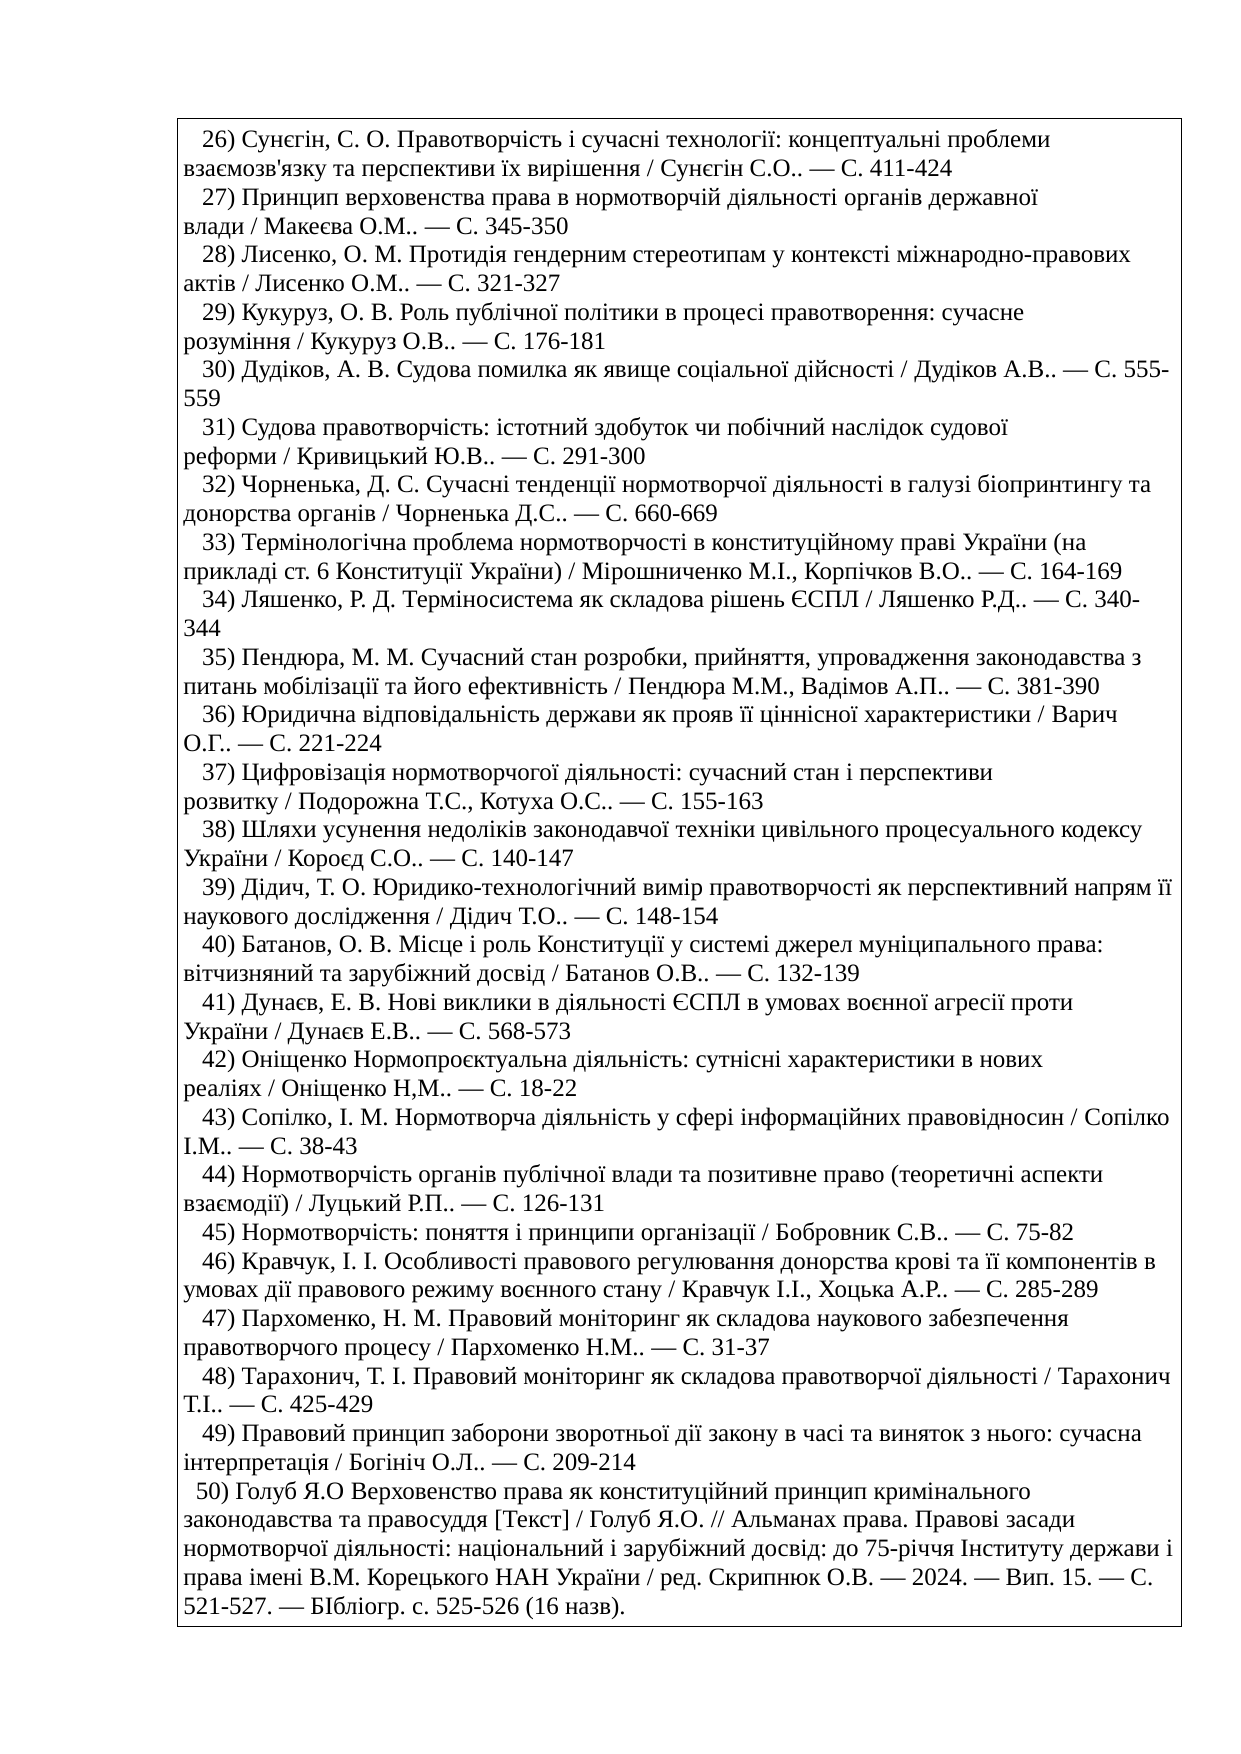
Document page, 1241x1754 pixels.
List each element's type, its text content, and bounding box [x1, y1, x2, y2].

table_cell 26) Сунєгін, С. О. Правотворчість і сучасні технології: концептуальні проблеми взаємозв'язку та перспективи їх вирішення / Сунєгін С.О.. — С. 411-424 27) Принцип верховенства права в нормотворчій діяльності органів державної влади / Макеєва О.М.. — С. 345-350 28) Лисенко, О. М. Протидія гендерним стереотипам у контексті міжнародно-правових актів / Лисенко О.М.. — С. 321-327 29) Кукуруз, О. В. Роль публічної політики в процесі правотворення: сучасне розуміння / Кукуруз О.В.. — С. 176-181 30) Дудіков, А. В. Судова помилка як явище соціальної дійсності / Дудіков А.В.. — С. 555-559 31) Судова правотворчість: істотний здобуток чи побічний наслідок судової реформи / Кривицький Ю.В.. — С. 291-300 32) Чорненька, Д. С. Сучасні тенденції нормотворчої діяльності в галузі біопринтингу та донорства органів / Чорненька Д.С.. — С. 660-669 33) Термінологічна проблема нормотворчості в конституційному праві України (на прикладі ст. 6 Конституції України) / Мірошниченко М.І., Корпічков В.О.. — С. 164-169 34) Ляшенко, Р. Д. Терміносистема як складова рішень ЄСПЛ / Ляшенко Р.Д.. — С. 340-344 35) Пендюра, М. М. Сучасний стан розробки, прийняття, упровадження законодавства з питань мобілізації та його ефективність / Пендюра М.М., Вадімов А.П.. — С. 381-390 36) Юридична відповідальність держави як прояв її ціннісної характеристики / Варич О.Г.. — С. 221-224 37) Цифровізація нормотворчогої діяльності: сучасний стан і перспективи розвитку / Подорожна Т.С., Котуха О.С.. — С. 155-163 38) Шляхи усунення недоліків законодавчої техніки цивільного процесуального кодексу України / Короєд С.О.. — С. 140-147 39) Дідич, Т. О. Юридико-технологічний вимір правотворчості як перспективний напрям її наукового дослідження / Дідич Т.О.. — С. 148-154 40) Батанов, О. В. Місце і роль Конституції у системі джерел муніципального права: вітчизняний та зарубіжний досвід / Батанов О.В.. — С. 132-139 41) Дунаєв, Е. В. Нові виклики в діяльності ЄСПЛ в умовах воєнної агресії проти України / Дунаєв Е.В.. — С. 568-573 42) Оніщенко Нормопроєктуальна діяльність: сутнісні характеристики в нових реаліях / Оніщенко Н,М.. — С. 18-22 43) Сопілко, І. М. Нормотворча діяльність у сфері інформаційних правовідносин / Сопілко І.М.. — С. 38-43 44) Нормотворчість органів публічної влади та позитивне право (теоретичні аспекти взаємодії) / Луцький Р.П.. — С. 126-131 45) Нормотворчість: поняття і принципи організації / Бобровник С.В.. — С. 75-82 46) Кравчук, І. І. Особливості правового регулювання донорства крові та її компонентів в умовах дії правового режиму воєнного стану / Кравчук І.І., Хоцька А.Р.. — С. 285-289 47) Пархоменко, Н. М. Правовий моніторинг як складова наукового забезпечення правотворчого процесу / Пархоменко Н.М.. — С. 31-37 48) Тарахонич, Т. І. Правовий моніторинг як складова правотворчої діяльності / Тарахонич Т.І.. — С. 425-429 49) Правовий принцип заборони зворотньої дії закону в часі та виняток з нього: сучасна інтерпретація / Богініч О.Л.. — С. 209-214 50) Голуб Я.О Верховенство права як конституційний принцип кримінального законодавства та правосуддя [Текст] / Голуб Я.О. // Альманах права. Правові засади нормотворчої діяльності: національний і зарубіжний досвід: до 75-річчя Інституту держави і права імені В.М. Корецького НАН України / ред. Скрипнюк О.В. — 2024. — Вип. 15. — С. 521-527. — БІбліогр. с. 525-526 (16 назв). [178, 119, 1181, 1626]
